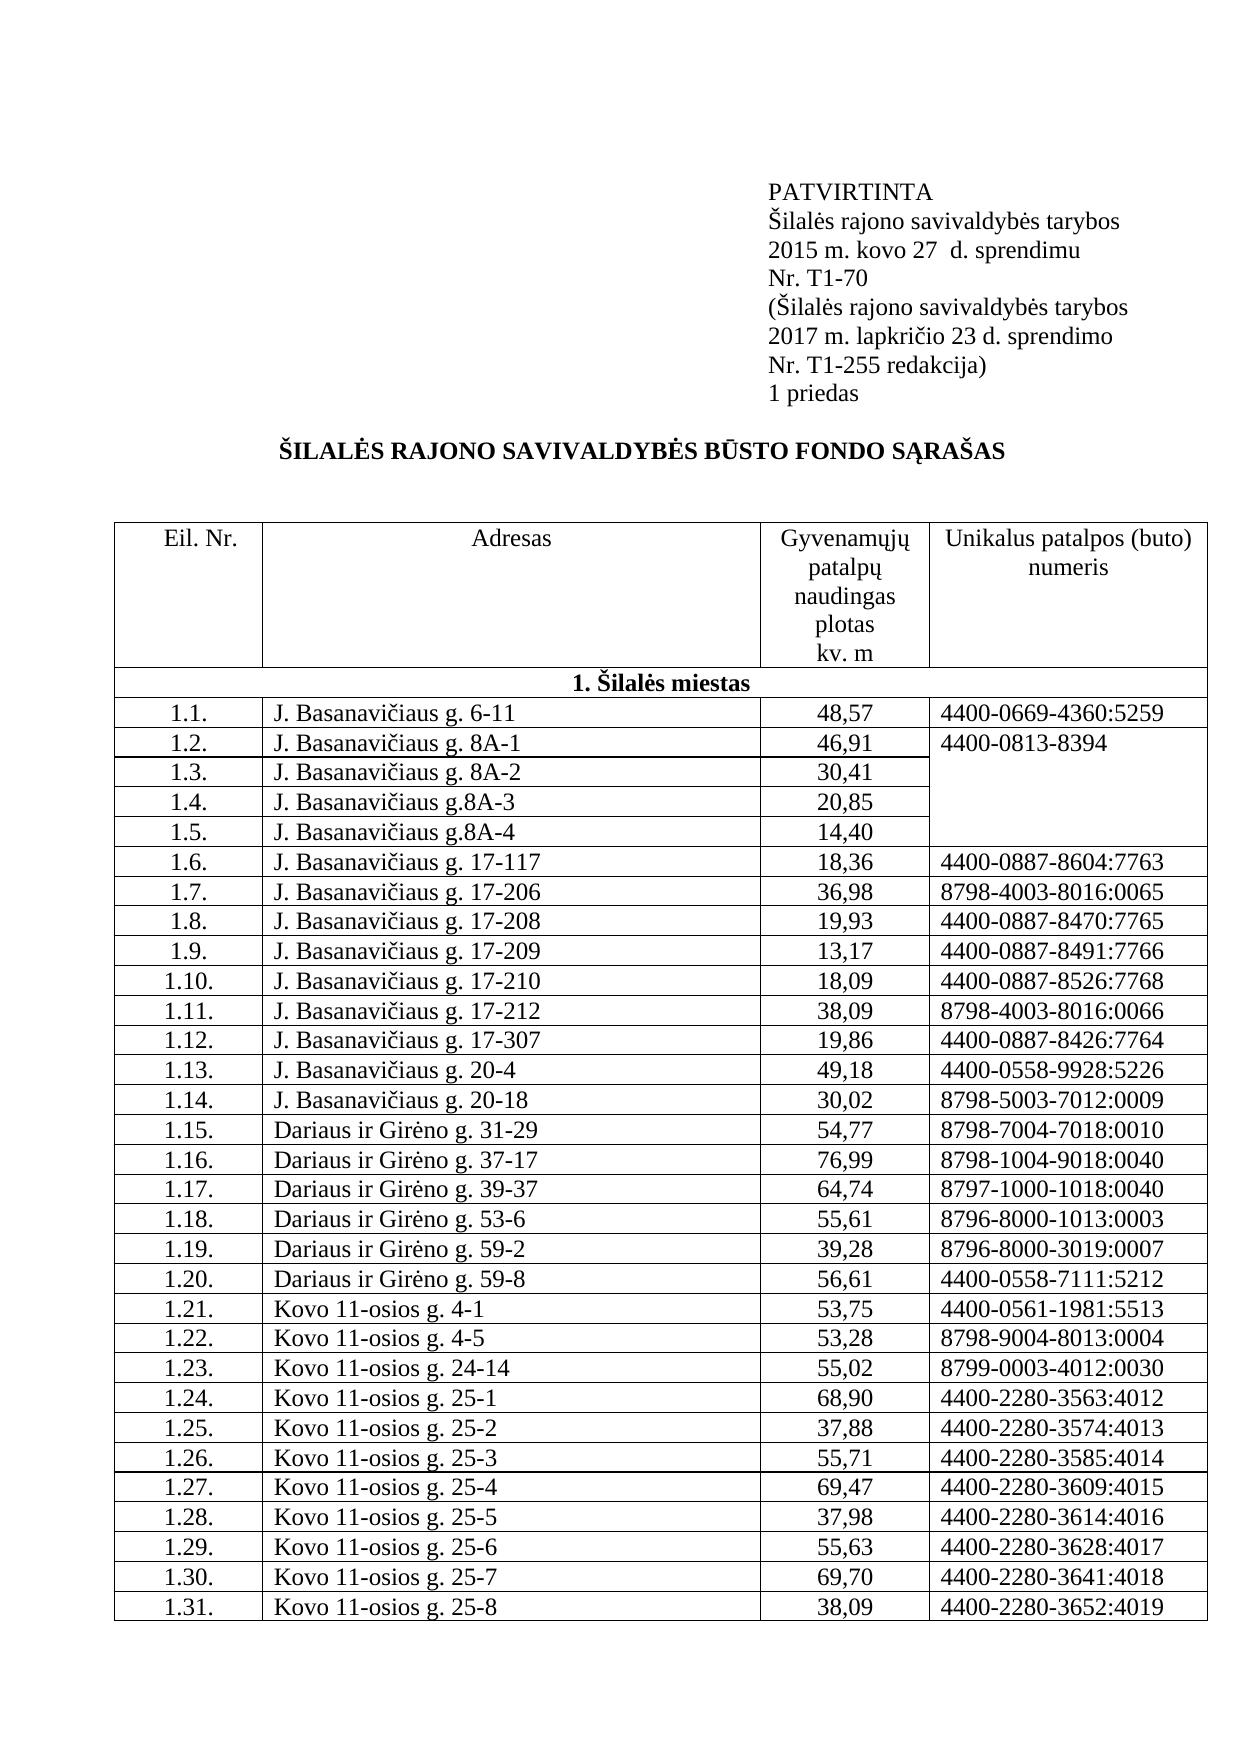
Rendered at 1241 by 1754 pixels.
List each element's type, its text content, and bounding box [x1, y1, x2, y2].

table_cell 38,09 [761, 996, 929, 1024]
table_cell 4400-0887-8491:7766 [930, 936, 1207, 965]
table_cell 1. Šilalės miestas [115, 668, 1207, 697]
table_cell 56,61 [761, 1264, 929, 1293]
text 1 priedas [768, 378, 1181, 407]
table_header Unikalus patalpos (buto) numeris [930, 523, 1207, 667]
table_cell Dariaus ir Girėno g. 53-6 [263, 1204, 760, 1233]
table_cell J. Basanavičiaus g. 17-307 [263, 1026, 760, 1054]
table_cell Kovo 11-osios g. 4-5 [263, 1324, 760, 1352]
table_cell 30,02 [761, 1085, 929, 1114]
table_cell 39,28 [761, 1234, 929, 1263]
table_cell 8798-5003-7012:0009 [930, 1085, 1207, 1114]
text 2017 m. lapkričio 23 d. sprendimo [768, 321, 1181, 350]
table_cell 1.30. [115, 1562, 262, 1591]
table_cell 1.9. [115, 936, 262, 965]
table_cell 8796-8000-3019:0007 [930, 1234, 1207, 1263]
table_cell Kovo 11-osios g. 4-1 [263, 1294, 760, 1322]
table_cell 13,17 [761, 936, 929, 965]
table_cell 8798-1004-9018:0040 [930, 1145, 1207, 1173]
table_header Adresas [263, 523, 760, 667]
table_cell J. Basanavičiaus g. 17-209 [263, 936, 760, 965]
table_cell Kovo 11-osios g. 25-5 [263, 1502, 760, 1531]
table_header Eil. Nr. [115, 523, 262, 667]
table_cell 18,36 [761, 847, 929, 876]
table_cell J. Basanavičiaus g. 8A-1 [263, 728, 760, 756]
table_cell 8799-0003-4012:0030 [930, 1353, 1207, 1382]
table_cell 4400-2280-3641:4018 [930, 1562, 1207, 1591]
table_cell 4400-2280-3609:4015 [930, 1473, 1207, 1501]
table_cell 1.29. [115, 1532, 262, 1561]
table_cell J. Basanavičiaus g.8A-4 [263, 817, 760, 846]
table_cell 53,28 [761, 1324, 929, 1352]
table_cell 68,90 [761, 1383, 929, 1412]
table_cell 1.31. [115, 1592, 262, 1620]
table_cell 19,86 [761, 1026, 929, 1054]
table_cell J. Basanavičiaus g. 20-4 [263, 1055, 760, 1084]
table_cell 19,93 [761, 906, 929, 935]
table_cell 55,71 [761, 1443, 929, 1471]
table_cell Kovo 11-osios g. 25-4 [263, 1473, 760, 1501]
table_cell 55,63 [761, 1532, 929, 1561]
table_cell 4400-2280-3585:4014 [930, 1443, 1207, 1471]
table_cell 1.25. [115, 1413, 262, 1442]
table_cell 4400-0887-8604:7763 [930, 847, 1207, 876]
table_cell 30,41 [761, 758, 929, 786]
table_cell 8797-1000-1018:0040 [930, 1175, 1207, 1203]
table_cell 1.2. [115, 728, 262, 756]
table_cell 1.19. [115, 1234, 262, 1263]
table_cell 4400-2280-3652:4019 [930, 1592, 1207, 1620]
table_cell 1.17. [115, 1175, 262, 1203]
table_cell 1.10. [115, 966, 262, 995]
table_cell 1.26. [115, 1443, 262, 1471]
table_cell J. Basanavičiaus g. 17-117 [263, 847, 760, 876]
table_cell Kovo 11-osios g. 24-14 [263, 1353, 760, 1382]
table_cell Kovo 11-osios g. 25-3 [263, 1443, 760, 1471]
text (Šilalės rajono savivaldybės tarybos [768, 292, 1181, 321]
table_cell 1.18. [115, 1204, 262, 1233]
table_cell 46,91 [761, 728, 929, 756]
table_cell J. Basanavičiaus g. 6-11 [263, 698, 760, 727]
table_cell J. Basanavičiaus g. 8A-2 [263, 758, 760, 786]
table_cell 1.21. [115, 1294, 262, 1322]
table_cell J. Basanavičiaus g.8A-3 [263, 787, 760, 816]
table_cell Dariaus ir Girėno g. 59-2 [263, 1234, 760, 1263]
table_cell 1.3. [115, 758, 262, 786]
table_cell Kovo 11-osios g. 25-1 [263, 1383, 760, 1412]
table_cell Kovo 11-osios g. 25-7 [263, 1562, 760, 1591]
text Nr. T1-70 [768, 263, 1181, 292]
table_cell Dariaus ir Girėno g. 39-37 [263, 1175, 760, 1203]
table_cell 69,47 [761, 1473, 929, 1501]
table_cell J. Basanavičiaus g. 17-212 [263, 996, 760, 1024]
table_cell 48,57 [761, 698, 929, 727]
table_cell Dariaus ir Girėno g. 59-8 [263, 1264, 760, 1293]
table_cell 1.27. [115, 1473, 262, 1501]
text Šilalės rajono savivaldybės tarybos [768, 206, 1181, 235]
table_cell 20,85 [761, 787, 929, 816]
table_cell 1.20. [115, 1264, 262, 1293]
table_cell 4400-0669-4360:5259 [930, 698, 1207, 727]
table_cell 37,88 [761, 1413, 929, 1442]
table_cell 55,61 [761, 1204, 929, 1233]
table_cell 8798-4003-8016:0065 [930, 877, 1207, 905]
table_cell Dariaus ir Girėno g. 31-29 [263, 1115, 760, 1144]
table_cell 1.24. [115, 1383, 262, 1412]
table_cell 55,02 [761, 1353, 929, 1382]
table_cell Kovo 11-osios g. 25-2 [263, 1413, 760, 1442]
table_cell 4400-0558-9928:5226 [930, 1055, 1207, 1084]
table_cell Kovo 11-osios g. 25-8 [263, 1592, 760, 1620]
table_cell 4400-0813-8394 [930, 728, 1207, 846]
table_cell 1.7. [115, 877, 262, 905]
table_cell 54,77 [761, 1115, 929, 1144]
table_cell 64,74 [761, 1175, 929, 1203]
text 2015 m. kovo 27 d. sprendimu [768, 235, 1181, 263]
table_cell 1.8. [115, 906, 262, 935]
table_cell 4400-2280-3563:4012 [930, 1383, 1207, 1412]
text Nr. T1-255 redakcija) [768, 350, 1181, 378]
table_cell 1.12. [115, 1026, 262, 1054]
table_cell 1.13. [115, 1055, 262, 1084]
table_cell J. Basanavičiaus g. 17-206 [263, 877, 760, 905]
table_cell 4400-0887-8526:7768 [930, 966, 1207, 995]
table_cell 4400-0558-7111:5212 [930, 1264, 1207, 1293]
table_cell 1.22. [115, 1324, 262, 1352]
table_cell 4400-2280-3574:4013 [930, 1413, 1207, 1442]
table_cell Kovo 11-osios g. 25-6 [263, 1532, 760, 1561]
table_cell Dariaus ir Girėno g. 37-17 [263, 1145, 760, 1173]
text ŠILALĖS RAJONO SAVIVALDYBĖS BŪSTO FONDO SĄRAŠAS [103, 436, 1181, 465]
table_cell 1.11. [115, 996, 262, 1024]
table_cell 36,98 [761, 877, 929, 905]
text PATVIRTINTA [768, 177, 1181, 206]
table_cell 38,09 [761, 1592, 929, 1620]
table_cell J. Basanavičiaus g. 17-210 [263, 966, 760, 995]
table_cell 49,18 [761, 1055, 929, 1084]
table_cell 8798-4003-8016:0066 [930, 996, 1207, 1024]
table_cell 8798-7004-7018:0010 [930, 1115, 1207, 1144]
table_cell 4400-2280-3614:4016 [930, 1502, 1207, 1531]
table_cell 1.4. [115, 787, 262, 816]
table_cell 1.5. [115, 817, 262, 846]
table_cell 69,70 [761, 1562, 929, 1591]
table_cell 53,75 [761, 1294, 929, 1322]
table_cell 4400-0887-8470:7765 [930, 906, 1207, 935]
table_header Gyvenamųjų patalpų naudingas plotas kv. m [761, 523, 929, 667]
table_cell 1.23. [115, 1353, 262, 1382]
table_cell 1.28. [115, 1502, 262, 1531]
table_cell 18,09 [761, 966, 929, 995]
table_cell 8798-9004-8013:0004 [930, 1324, 1207, 1352]
table_cell J. Basanavičiaus g. 17-208 [263, 906, 760, 935]
table_cell J. Basanavičiaus g. 20-18 [263, 1085, 760, 1114]
table_cell 1.1. [115, 698, 262, 727]
table_cell 8796-8000-1013:0003 [930, 1204, 1207, 1233]
table_cell 1.6. [115, 847, 262, 876]
table_cell 4400-0887-8426:7764 [930, 1026, 1207, 1054]
table_cell 4400-2280-3628:4017 [930, 1532, 1207, 1561]
table_cell 1.15. [115, 1115, 262, 1144]
table_cell 4400-0561-1981:5513 [930, 1294, 1207, 1322]
table_cell 37,98 [761, 1502, 929, 1531]
table_cell 76,99 [761, 1145, 929, 1173]
table_cell 14,40 [761, 817, 929, 846]
table_cell 1.14. [115, 1085, 262, 1114]
table_cell 1.16. [115, 1145, 262, 1173]
